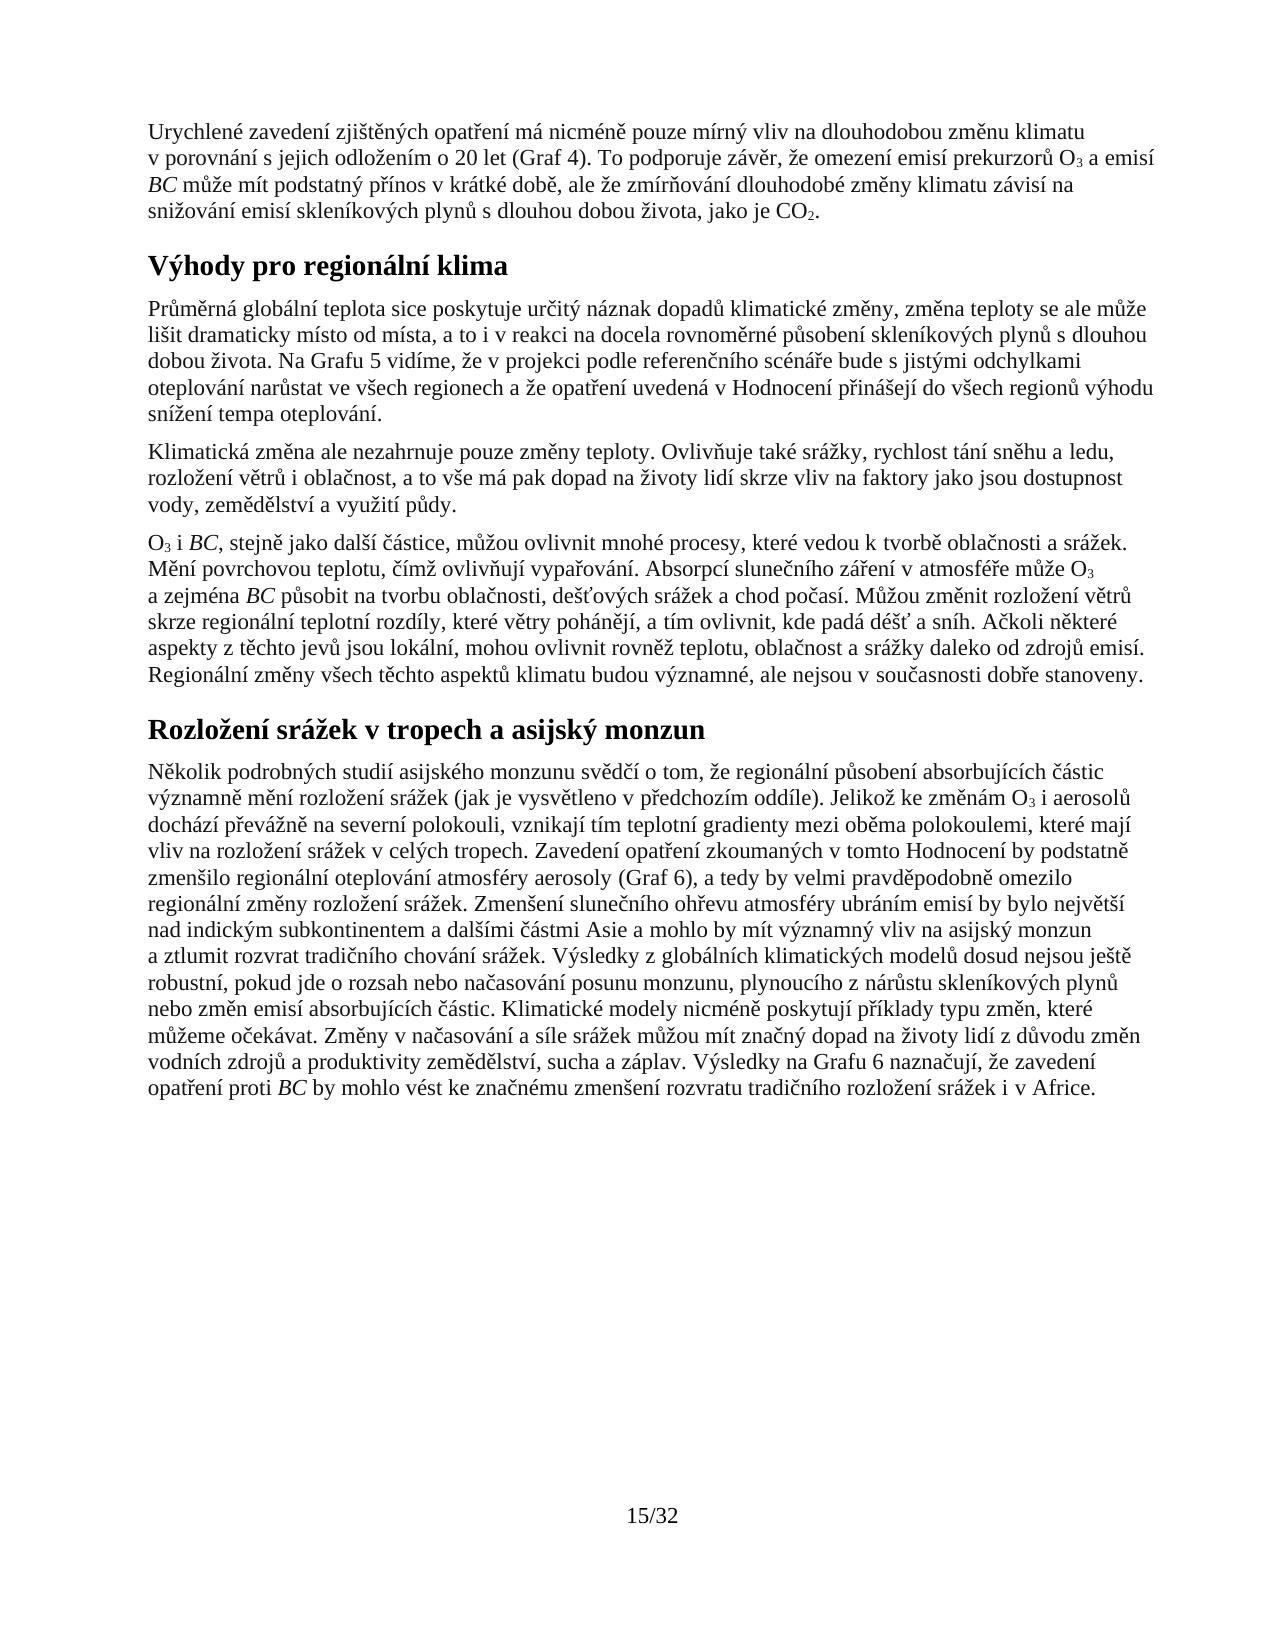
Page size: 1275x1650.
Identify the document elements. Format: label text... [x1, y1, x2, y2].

subtitle Výhody pro regionální klima [148, 248, 1157, 282]
text Několik podrobných studií asijského monzunu svědčí o tom, že regionální působení absorbujících částic významně mění rozložení srážek (jak je vysvětleno v předchozím oddíle). Jelikož ke změnám O3 i aerosolů dochází převážně na severní polokouli, vznikají tím teplotní gradienty mezi oběma polokoulemi, které mají vliv na rozložení srážek v celých tropech. Zavedení opatření zkoumaných v tomto Hodnocení by podstatně zmenšilo regionální oteplování atmosféry aerosoly (Graf 6), a tedy by velmi pravděpodobně omezilo regionální změny rozložení srážek. Zmenšení slunečního ohřevu atmosféry ubráním emisí by bylo největší nad indickým subkontinentem a dalšími částmi Asie a mohlo by mít významný vliv na asijský monzun a ztlumit rozvrat tradičního chování srážek. Výsledky z globálních klimatických modelů dosud nejsou ještě robustní, pokud jde o rozsah nebo načasování posunu monzunu, plynoucího z nárůstu skleníkových plynů nebo změn emisí absorbujících částic. Klimatické modely nicméně poskytují příklady typu změn, které můžeme očekávat. Změny v načasování a síle srážek můžou mít značný dopad na životy lidí z důvodu změn vodních zdrojů a produktivity zemědělství, sucha a záplav. Výsledky na Grafu 6 naznačují, že zavedení opatření proti BC by mohlo vést ke značnému zmenšení rozvratu tradičního rozložení srážek i v Africe. [148, 758, 1157, 1101]
text Průměrná globální teplota sice poskytuje určitý náznak dopadů klimatické změny, změna teploty se ale může lišit dramaticky místo od místa, a to i v reakci na docela rovnoměrné působení skleníkových plynů s dlouhou dobou života. Na Grafu 5 vidíme, že v projekci podle referenčního scénáře bude s jistými odchylkami oteplování narůstat ve všech regionech a že opatření uvedená v Hodnocení přinášejí do všech regionů výhodu snížení tempa oteplování. [148, 294, 1157, 426]
text O3 i BC, stejně jako další částice, můžou ovlivnit mnohé procesy, které vedou k tvorbě oblačnosti a srážek. Mění povrchovou teplotu, čímž ovlivňují vypařování. Absorpcí slunečního záření v atmosféře může O3 a zejména BC působit na tvorbu oblačnosti, dešťových srážek a chod počasí. Můžou změnit rozložení větrů skrze regionální teplotní rozdíly, které větry pohánějí, a tím ovlivnit, kde padá déšť a sníh. Ačkoli některé aspekty z těchto jevů jsou lokální, mohou ovlivnit rovněž teplotu, oblačnost a srážky daleko od zdrojů emisí. Regionální změny všech těchto aspektů klimatu budou významné, ale nejsou v současnosti dobře stanoveny. [148, 529, 1157, 687]
text Urychlené zavedení zjištěných opatření má nicméně pouze mírný vliv na dlouhodobou změnu klimatu v porovnání s jejich odložením o 20 let (Graf 4). To podporuje závěr, že omezení emisí prekurzorů O3 a emisí BC může mít podstatný přínos v krátké době, ale že zmírňování dlouhodobé změny klimatu závisí na snižování emisí skleníkových plynů s dlouhou dobou života, jako je CO2. [148, 118, 1157, 223]
subtitle Rozložení srážek v tropech a asijský monzun [148, 712, 1157, 746]
text Klimatická změna ale nezahrnuje pouze změny teploty. Ovlivňuje také srážky, rychlost tání sněhu a ledu, rozložení větrů i oblačnost, a to vše má pak dopad na životy lidí skrze vliv na faktory jako jsou dostupnost vody, zemědělství a využití půdy. [148, 438, 1157, 517]
